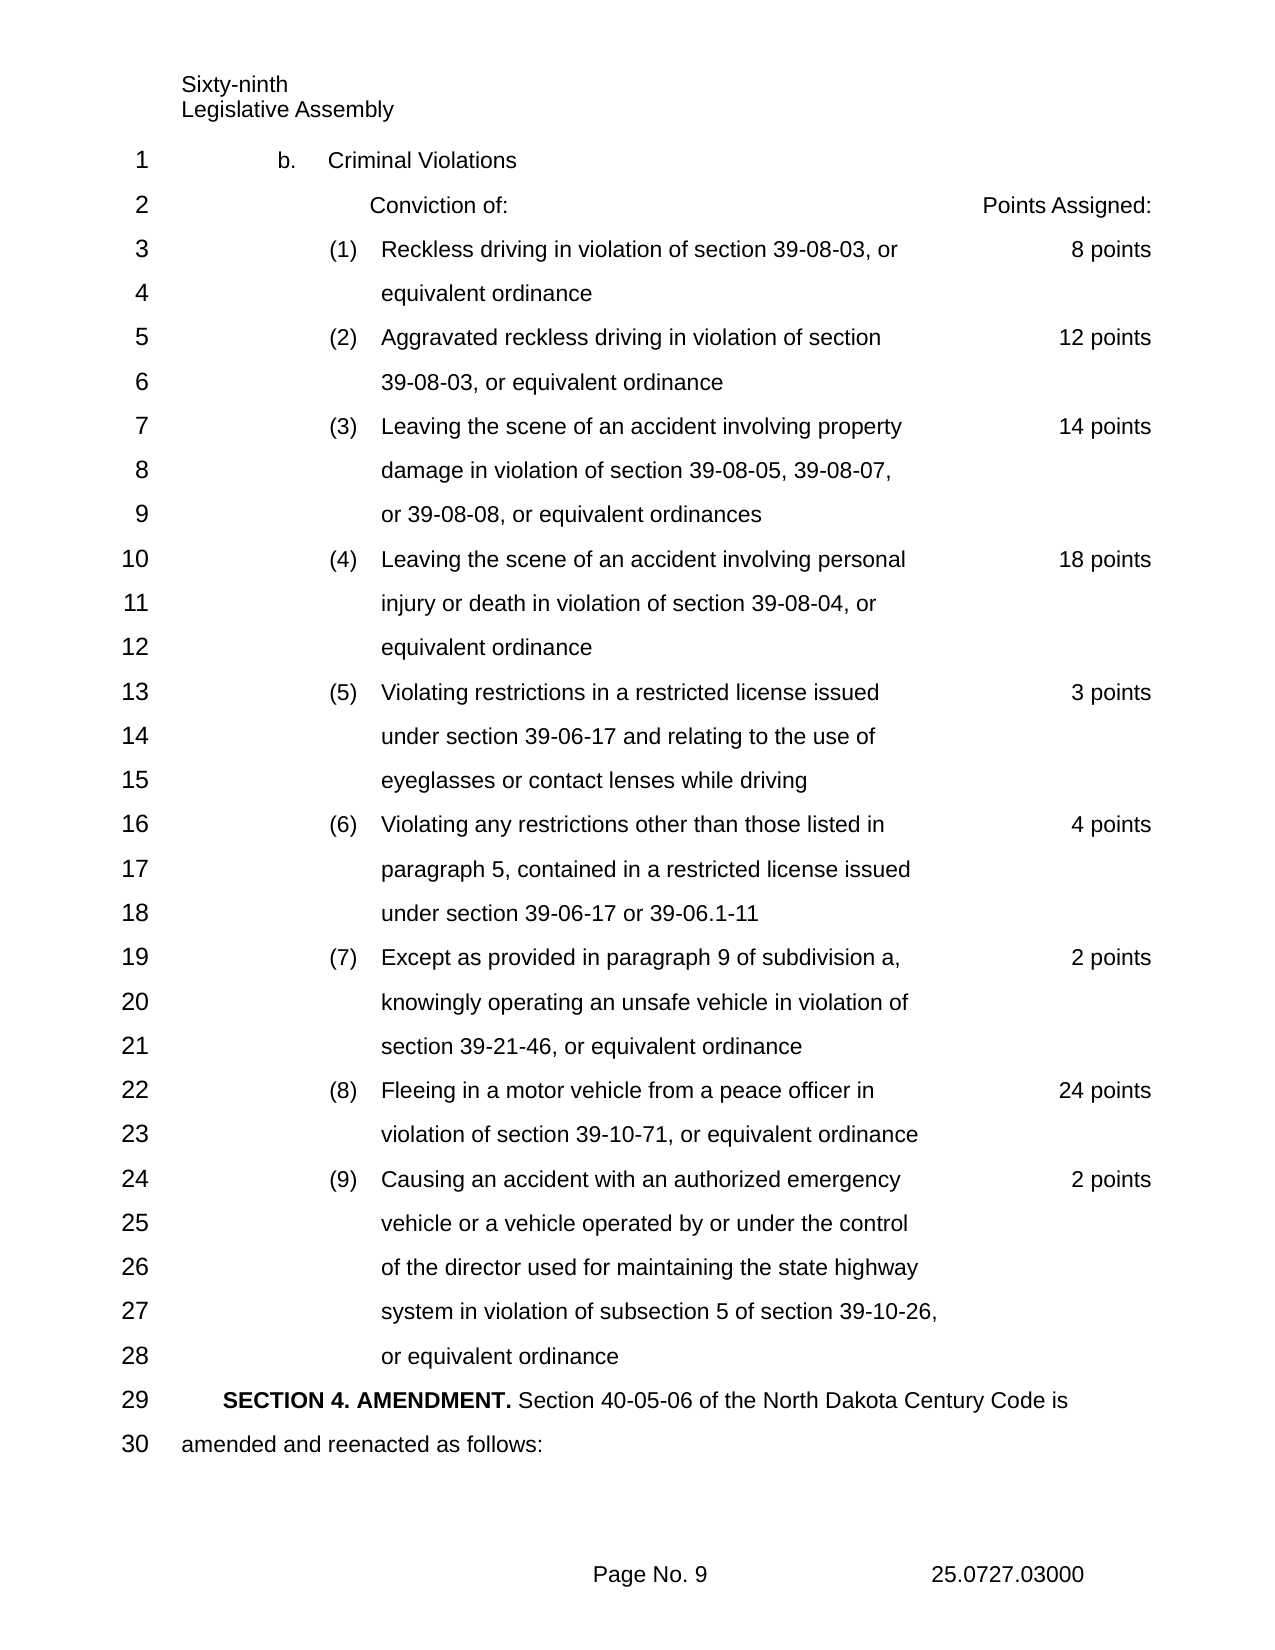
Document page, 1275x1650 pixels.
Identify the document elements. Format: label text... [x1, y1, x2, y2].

text (6) Violating any restrictions other than those listed in 4 points paragraph 5, contained in a restricted license issued under section 39‑06‑17 or 39‑06.1‑11 [181, 797, 1267, 930]
text (8) Fleeing in a motor vehicle from a peace officer in 24 points violation of section 39‑10‑71, or equivalent ordinance [181, 1063, 1267, 1152]
text b. Criminal Violations Conviction of: Points Assigned: [181, 133, 1267, 222]
text (1) Reckless driving in violation of section 39‑08‑03, or 8 points equivalent ordinance [181, 222, 1267, 310]
text (9) Causing an accident with an authorized emergency 2 points vehicle or a vehicle operated by or under the control of the director used for maintaining the state highway system in violation of subsection 5 of section 39‑10‑26, or equivalent ordinance [181, 1152, 1267, 1373]
text (3) Leaving the scene of an accident involving property 14 points damage in violation of section 39‑08‑05, 39‑08‑07, or 39‑08‑08, or equivalent ordinances [181, 399, 1267, 532]
text (5) Violating restrictions in a restricted license issued 3 points under section 39‑06‑17 and relating to the use of eyeglasses or contact lenses while driving [181, 664, 1267, 797]
text (2) Aggravated reckless driving in violation of section 12 points 39‑08‑03, or equivalent ordinance [181, 310, 1267, 399]
text SECTION 4. AMENDMENT. Section 40‑05‑06 of the North Dakota Century Code is amended and reenacted as follows: [181, 1373, 1154, 1461]
text (7) Except as provided in paragraph 9 of subdivision a, 2 points knowingly operating an unsafe vehicle in violation of section 39‑21‑46, or equivalent ordinance [181, 930, 1267, 1063]
text (4) Leaving the scene of an accident involving personal 18 points injury or death in violation of section 39‑08‑04, or equivalent ordinance [181, 532, 1267, 664]
